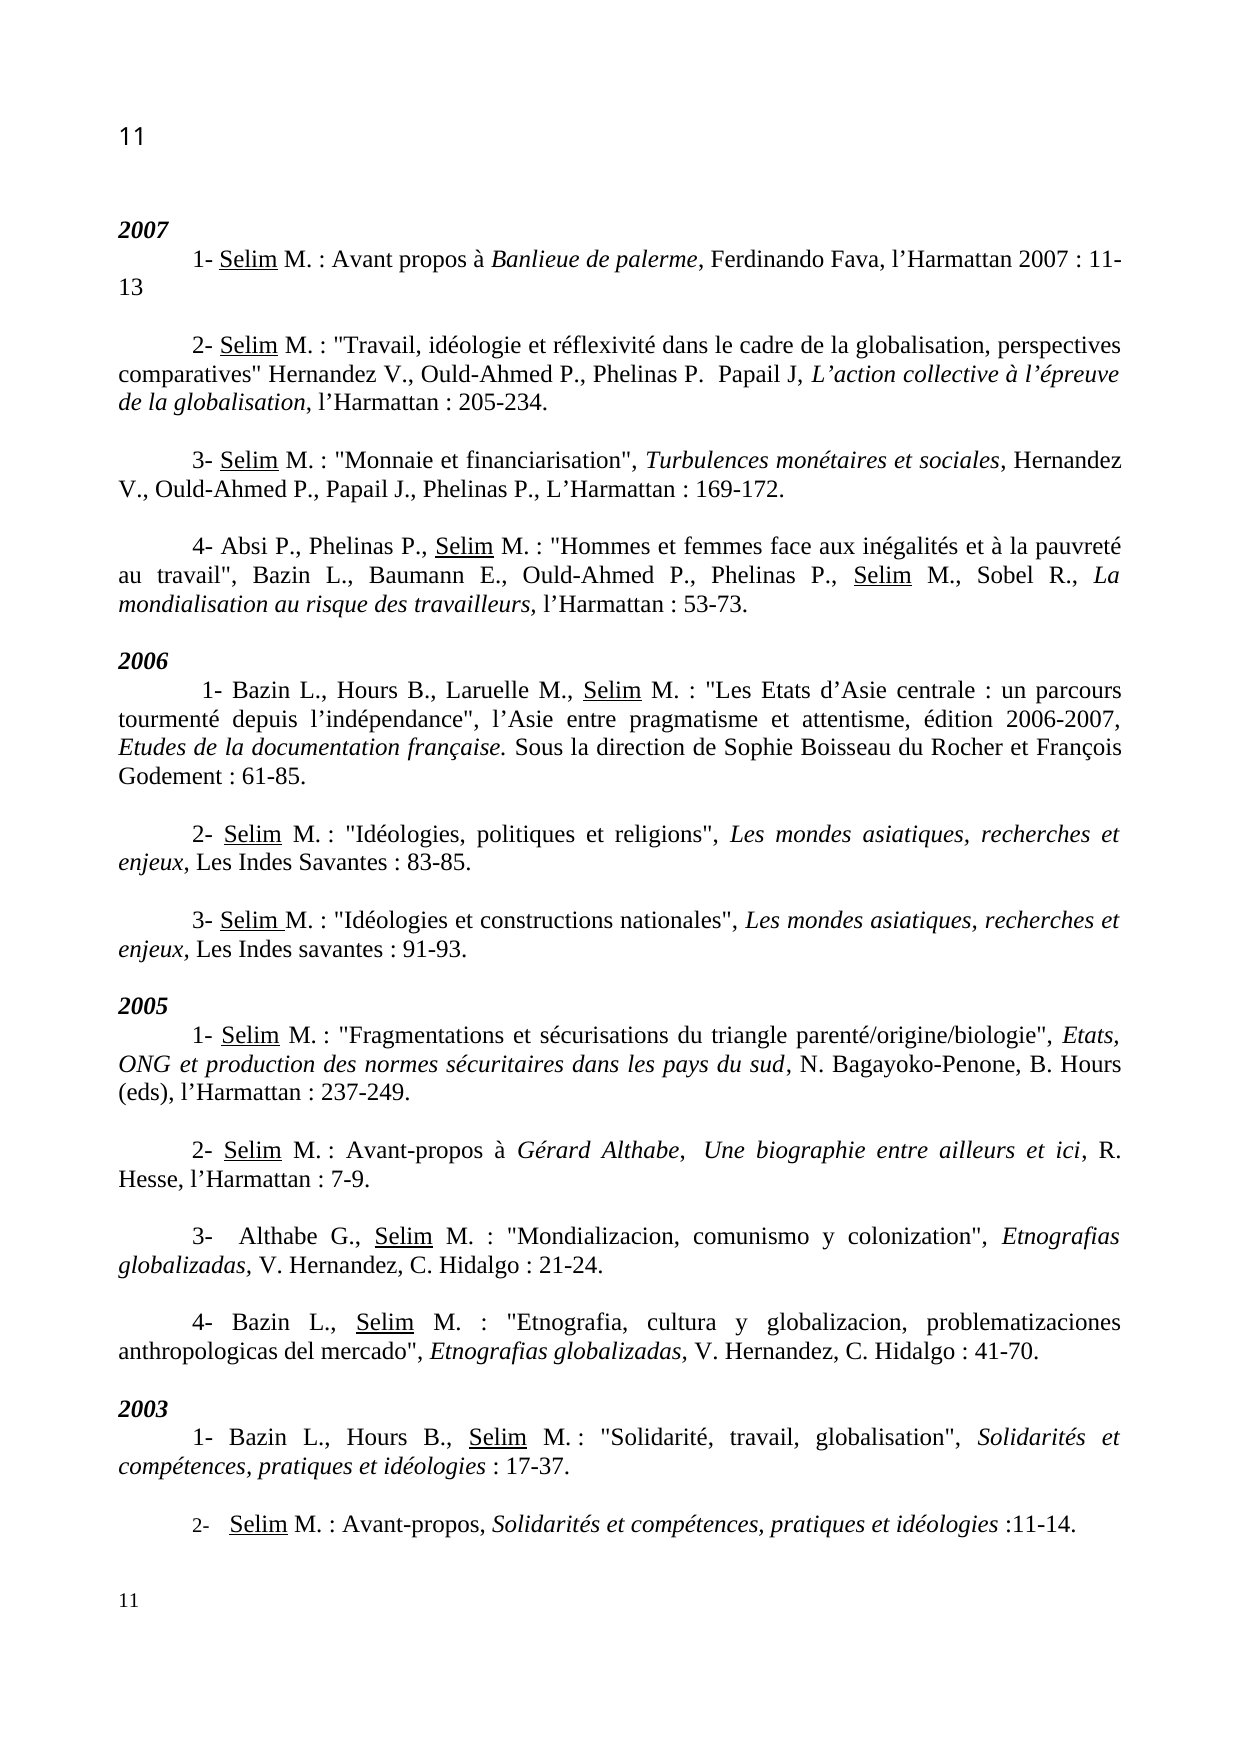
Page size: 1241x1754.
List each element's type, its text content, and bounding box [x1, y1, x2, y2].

text 2007 [118, 215, 1122, 244]
text 1- Bazin L., Hours B., Laruelle M., Selim M. : "Les Etats d’Asie centrale : un parcours tourmenté depuis l’indépendance", l’Asie entre pragmatisme et attentisme, édition 2006-2007, Etudes de la documentation française. Sous la direction de Sophie Boisseau du Rocher et François Godement : 61-85. [118, 675, 1122, 790]
text 2- Selim M. : "Travail, idéologie et réflexivité dans le cadre de la globalisation, perspectives comparatives" Hernandez V., Ould-Ahmed P., Phelinas P. Papail J, L’action collective à l’épreuve de la globalisation, l’Harmattan : 205-234. [118, 330, 1122, 416]
text 2- Selim M. : Avant-propos à Gérard Althabe, Une biographie entre ailleurs et ici, R. Hesse, l’Harmattan : 7-9. [118, 1135, 1122, 1192]
text 2005 [118, 991, 1122, 1020]
text 1- Bazin L., Hours B., Selim M. : "Solidarité, travail, globalisation", Solidarités et compétences, pratiques et idéologies : 17-37. [118, 1422, 1122, 1480]
text 1- Selim M. : Avant propos à Banlieue de palerme, Ferdinando Fava, l’Harmattan 2007 : 11-13 [118, 244, 1122, 301]
text 4- Absi P., Phelinas P., Selim M. : "Hommes et femmes face aux inégalités et à la pauvreté au travail", Bazin L., Baumann E., Ould-Ahmed P., Phelinas P., Selim M., Sobel R., La mondialisation au risque des travailleurs, l’Harmattan : 53-73. [118, 531, 1122, 617]
list Selim M. : Avant-propos, Solidarités et compétences, pratiques et idéologies :11-14. [192, 1509, 1122, 1537]
text 3- Althabe G., Selim M. : "Mondializacion, comunismo y colonization", Etnografias globalizadas, V. Hernandez, C. Hidalgo : 21-24. [118, 1221, 1122, 1279]
text 2003 [118, 1394, 1122, 1422]
text 3- Selim M. : "Idéologies et constructions nationales", Les mondes asiatiques, recherches et enjeux, Les Indes savantes : 91-93. [118, 905, 1122, 962]
text 3- Selim M. : "Monnaie et financiarisation", Turbulences monétaires et sociales, Hernandez V., Ould-Ahmed P., Papail J., Phelinas P., L’Harmattan : 169-172. [118, 445, 1122, 502]
text 1- Selim M. : "Fragmentations et sécurisations du triangle parenté/origine/biologie", Etats, ONG et production des normes sécuritaires dans les pays du sud, N. Bagayoko-Penone, B. Hours (eds), l’Harmattan : 237-249. [118, 1020, 1122, 1106]
text 2006 [118, 646, 1122, 675]
text 4- Bazin L., Selim M. : "Etnografia, cultura y globalizacion, problematizaciones anthropologicas del mercado", Etnografias globalizadas, V. Hernandez, C. Hidalgo : 41-70. [118, 1307, 1122, 1365]
text 2- Selim M. : "Idéologies, politiques et religions", Les mondes asiatiques, recherches et enjeux, Les Indes Savantes : 83-85. [118, 819, 1122, 876]
